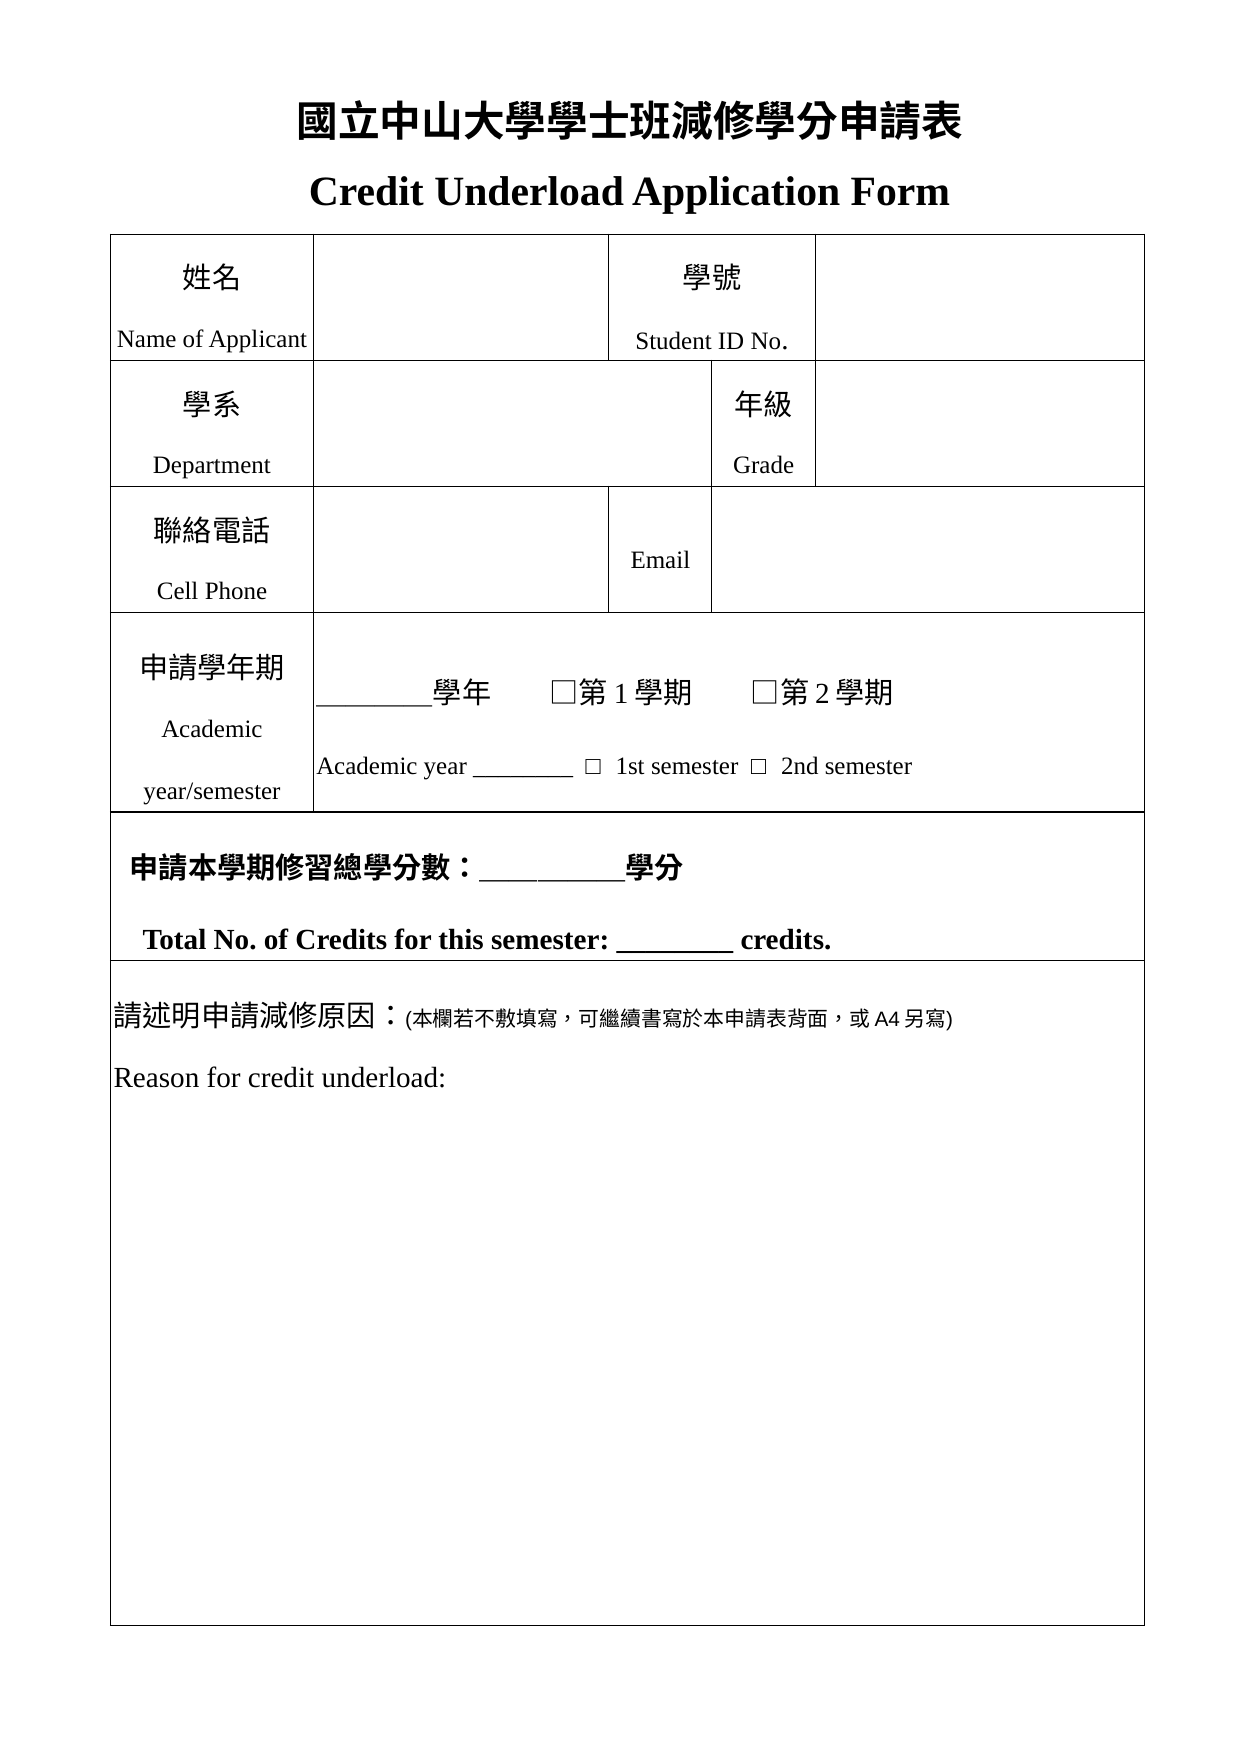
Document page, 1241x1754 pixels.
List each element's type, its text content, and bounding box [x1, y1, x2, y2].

table_header 姓名 Name of Applicant [111, 235, 313, 359]
table_header 學號 Student ID No. [609, 235, 815, 359]
text Credit Underload Application Form [89, 167, 1152, 215]
table_cell Email [609, 487, 711, 612]
table_cell ＿＿＿＿學年 □第1學期 □第2學期 Academic year ________ □ 1st semester □ 2nd semester [314, 613, 1144, 811]
text 國立中山大學學士班減修學分申請表 [89, 88, 1152, 148]
table_cell 年級 Grade [712, 361, 815, 486]
table_cell 學系 Department [111, 361, 313, 486]
table_cell 申請本學期修習總學分數：＿＿＿＿＿學分 Total No. of Credits for this semester: ________ credits. [111, 813, 1144, 960]
table_cell [816, 361, 1144, 486]
table_cell [314, 487, 608, 612]
table_cell 申請學年期Academic year/semester [111, 613, 313, 811]
table_cell [314, 361, 711, 486]
table_cell 聯絡電話 Cell Phone [111, 487, 313, 612]
table_header [816, 235, 1144, 359]
table_cell 請述明申請減修原因：(本欄若不敷填寫，可繼續書寫於本申請表背面，或A4另寫) Reason for credit underload: [111, 961, 1144, 1625]
table_header [314, 235, 608, 359]
table_cell [712, 487, 1144, 612]
